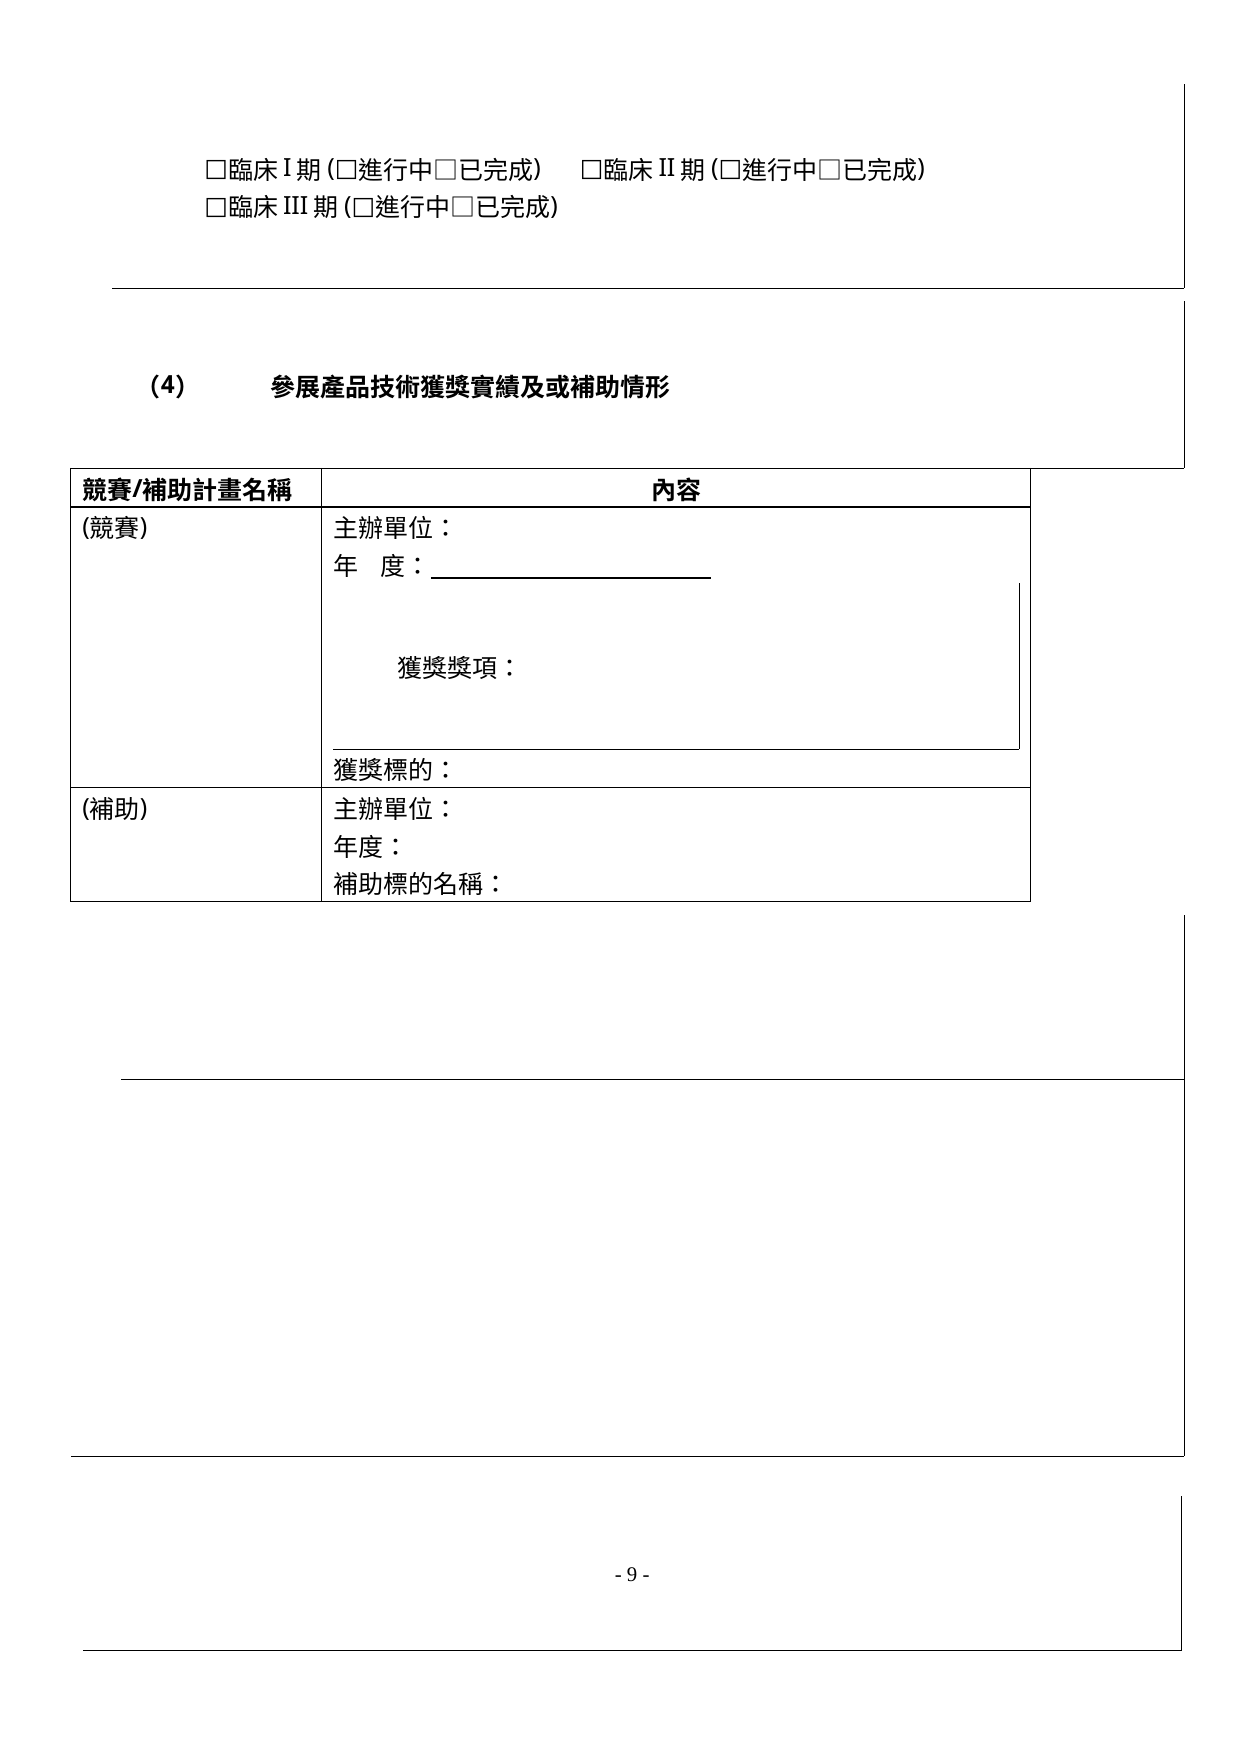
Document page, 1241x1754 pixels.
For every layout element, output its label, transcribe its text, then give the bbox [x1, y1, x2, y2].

table_cell 主辦單位： 年度： 補助標的名稱： [322, 788, 1030, 901]
table_cell (補助) [71, 788, 321, 901]
table_cell 主辦單位： 年 度： 獲獎獎項： 獲獎標的： [322, 508, 1030, 787]
table_header 競賽/補助計畫名稱 [71, 469, 321, 506]
table_header 參展產品/技術名稱：__________________________ 產品/技術說明(含括產品技術介紹，優勢、創新價值及市場發展性…等，限250字)： 參展產品/技術國內外上市許可、認證、專利取得情形及臨床試驗進程 是否已取得上市許可 □是(請勾選)： □台灣 □日本 □ 中國 □美國 □ 歐洲 □其他：____ □否 是否已取得認證 □是(請勾選)： □TFDA □FDA □ CE □其他：____ □否 是否已取得專利 □是(請勾選)： □台灣(____件) □日本(____件) □中國(____件) □美國(____件) □ 其他:___(____件) □否 臨床試驗進程 □台灣 □國外：______ □臨床I期 (□進行中□已完成) □臨床II期 (□進行中□已完成) □臨床III期 (□進行中□已完成) 參展產品技術獲獎實績及或補助情形 [68, 84, 1187, 1456]
table_cell (競賽) [71, 508, 321, 787]
table_header 內容 [322, 469, 1030, 506]
